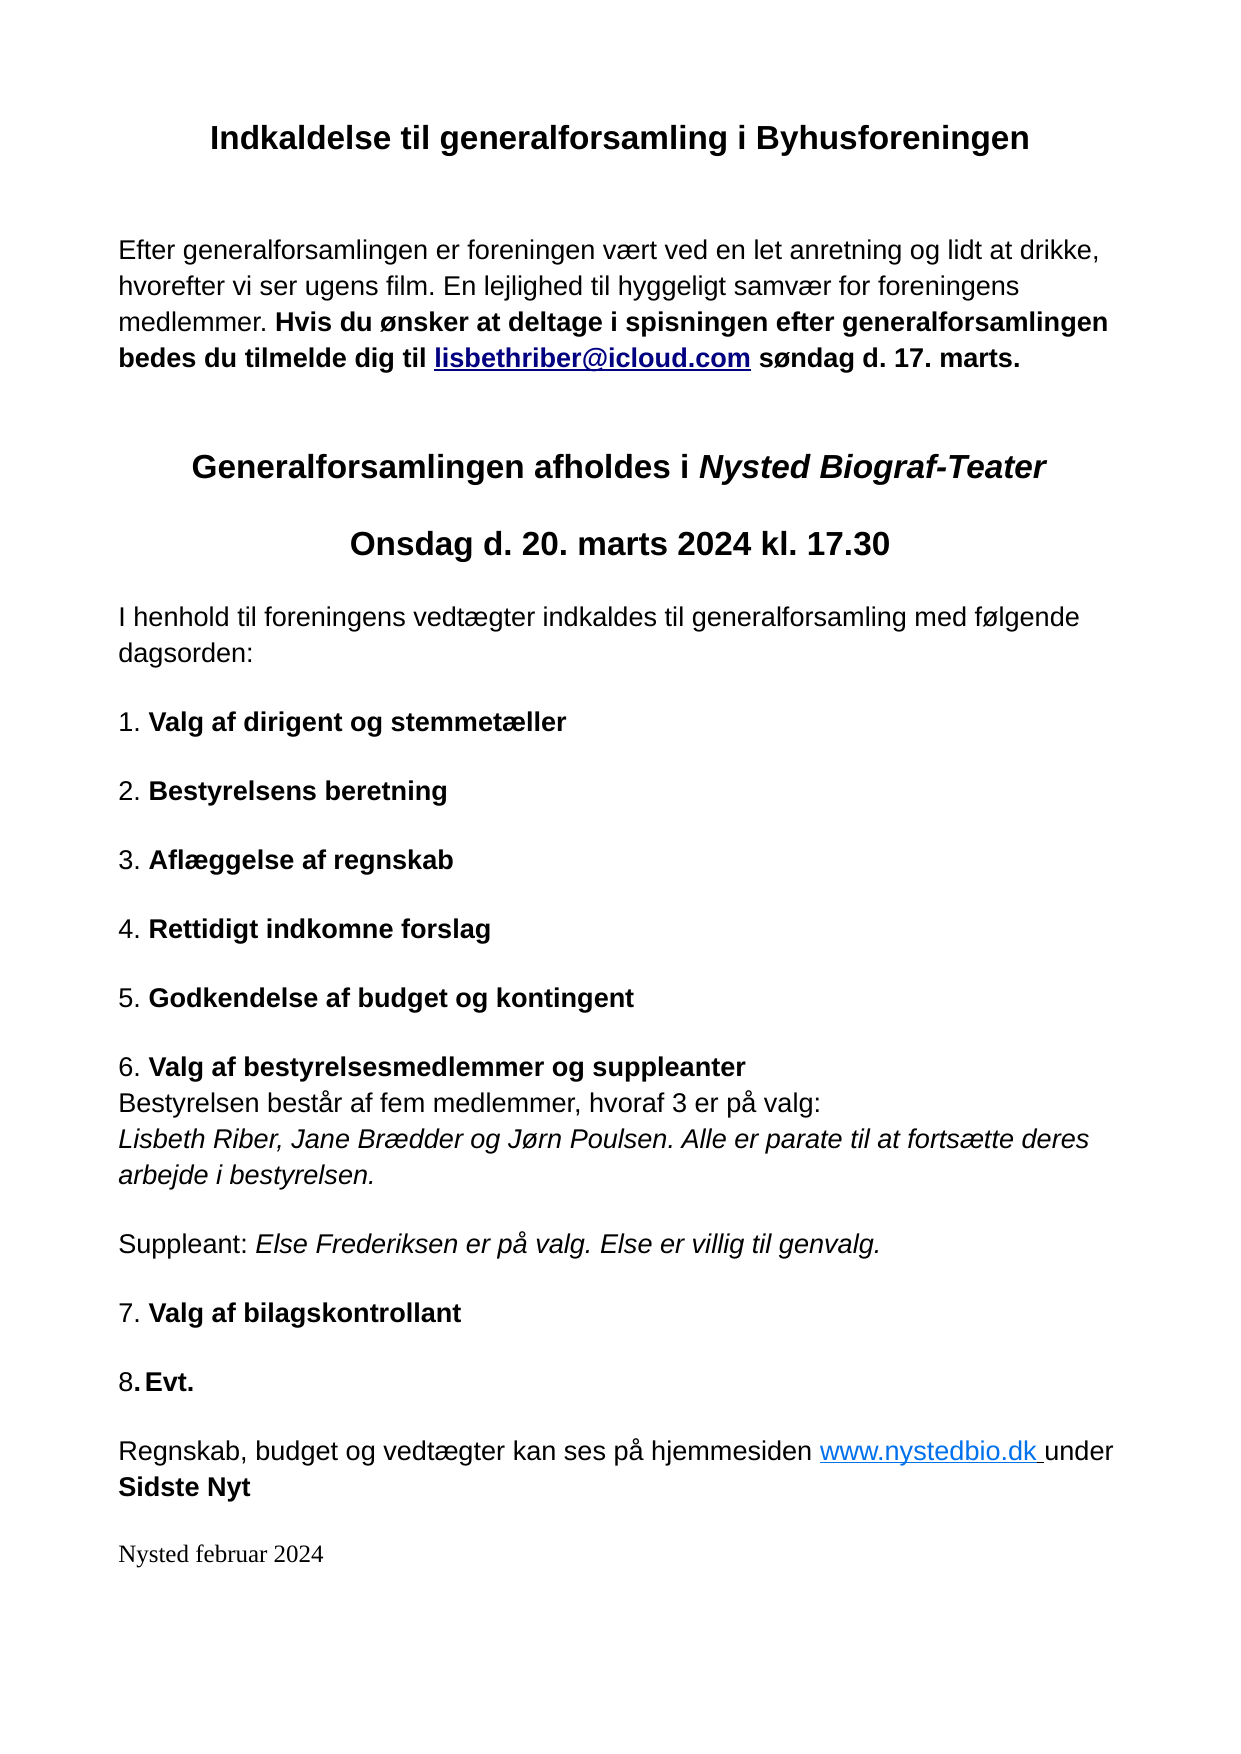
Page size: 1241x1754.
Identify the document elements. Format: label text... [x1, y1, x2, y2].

text Generalforsamlingen afholdes i Nysted Biograf-Teater [118, 447, 1122, 485]
text Nysted februar 2024 [118, 1506, 1122, 1568]
text 6. Valg af bestyrelsesmedlemmer og suppleanter [118, 1051, 1122, 1082]
text 7. Valg af bilagskontrollant [118, 1297, 1122, 1328]
text Indkaldelse til generalforsamling i Byhusforeningen [118, 118, 1122, 157]
text Bestyrelsen består af fem medlemmer, hvoraf 3 er på valg: [118, 1087, 1122, 1118]
text 3. Aflæggelse af regnskab [118, 844, 1122, 875]
text 5. Godkendelse af budget og kontingent [118, 982, 1122, 1013]
text 8. Evt. [118, 1366, 1122, 1397]
text 1. Valg af dirigent og stemmetæller [118, 706, 1122, 737]
text I henhold til foreningens vedtægter indkaldes til generalforsamling med følgende dagsorden: [118, 601, 1122, 668]
text Lisbeth Riber, Jane Brædder og Jørn Poulsen. Alle er parate til at fortsætte deres arbejde i bestyrelsen. [118, 1123, 1122, 1190]
text 2. Bestyrelsens beretning [118, 775, 1122, 806]
text Efter generalforsamlingen er foreningen vært ved en let anretning og lidt at drikke, hvorefter vi ser ugens film. En lejlighed til hyggeligt samvær for foreningens medlemmer. Hvis du ønsker at deltage i spisningen efter generalforsamlingen bedes du tilmelde dig til lisbethriber@icloud.com søndag d. 17. marts. [118, 234, 1122, 373]
text Onsdag d. 20. marts 2024 kl. 17.30 [118, 524, 1122, 562]
text Regnskab, budget og vedtægter kan ses på hjemmesiden www.nystedbio.dk under Sidste Nyt [118, 1434, 1122, 1502]
text Suppleant: Else Frederiksen er på valg. Else er villig til genvalg. [118, 1228, 1122, 1259]
text 4. Rettidigt indkomne forslag [118, 913, 1122, 944]
